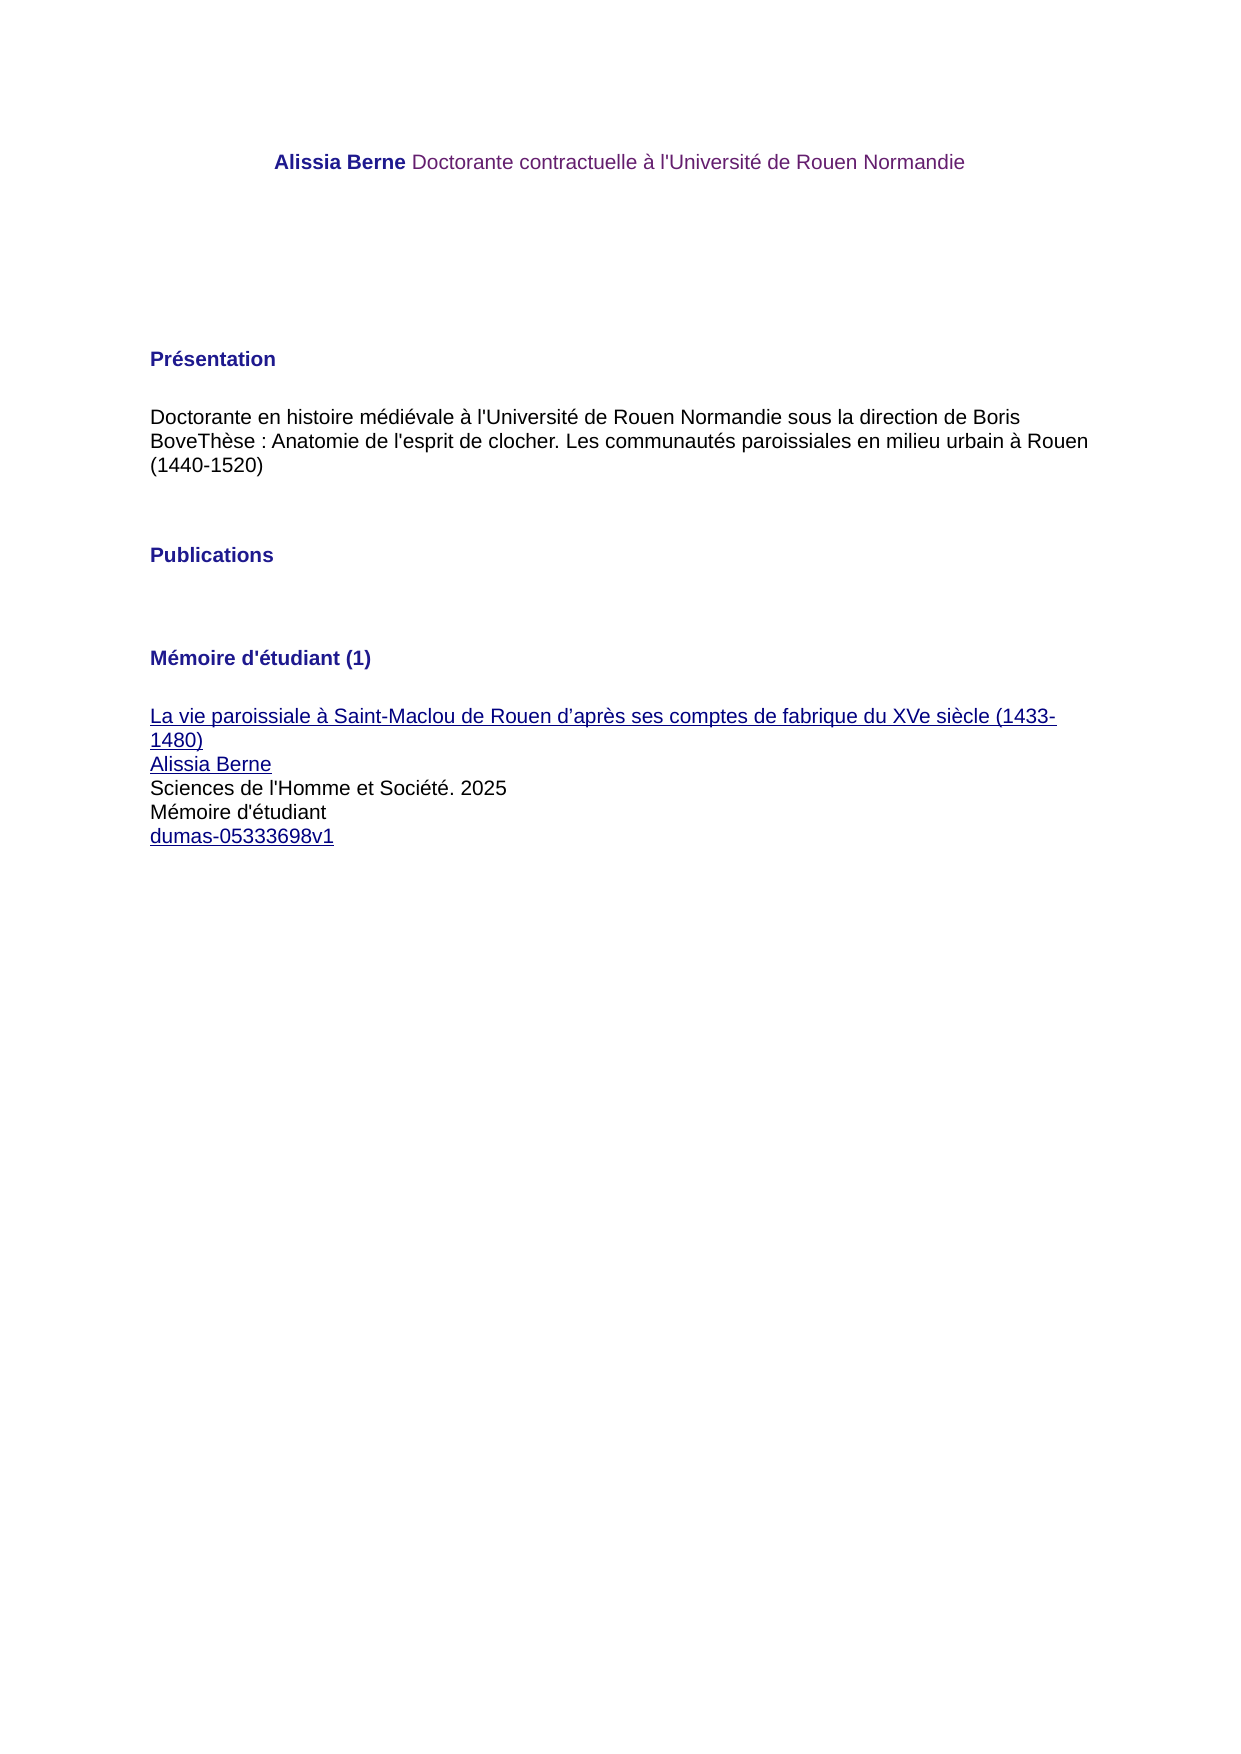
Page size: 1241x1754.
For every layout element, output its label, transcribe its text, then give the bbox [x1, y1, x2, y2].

subtitle Présentation [150, 347, 1090, 371]
text Doctorante en histoire médiévale à l'Université de Rouen Normandie sous la direction de Boris BoveThèse : Anatomie de l'esprit de clocher. Les communautés paroissiales en milieu urbain à Rouen (1440-1520) [150, 405, 1090, 477]
subtitle Mémoire d'étudiant (1) [150, 646, 1090, 670]
table_header La vie paroissiale à Saint-Maclou de Rouen d’après ses comptes de fabrique du XVe siècle (1433-1480) Alissia Berne Sciences de l'Homme et Société. 2025 Mémoire d'étudiant dumas-05333698v1 [150, 704, 1090, 848]
subtitle Alissia Berne Doctorante contractuelle à l'Université de Rouen Normandie [150, 150, 1090, 174]
subtitle Publications [150, 543, 1090, 567]
